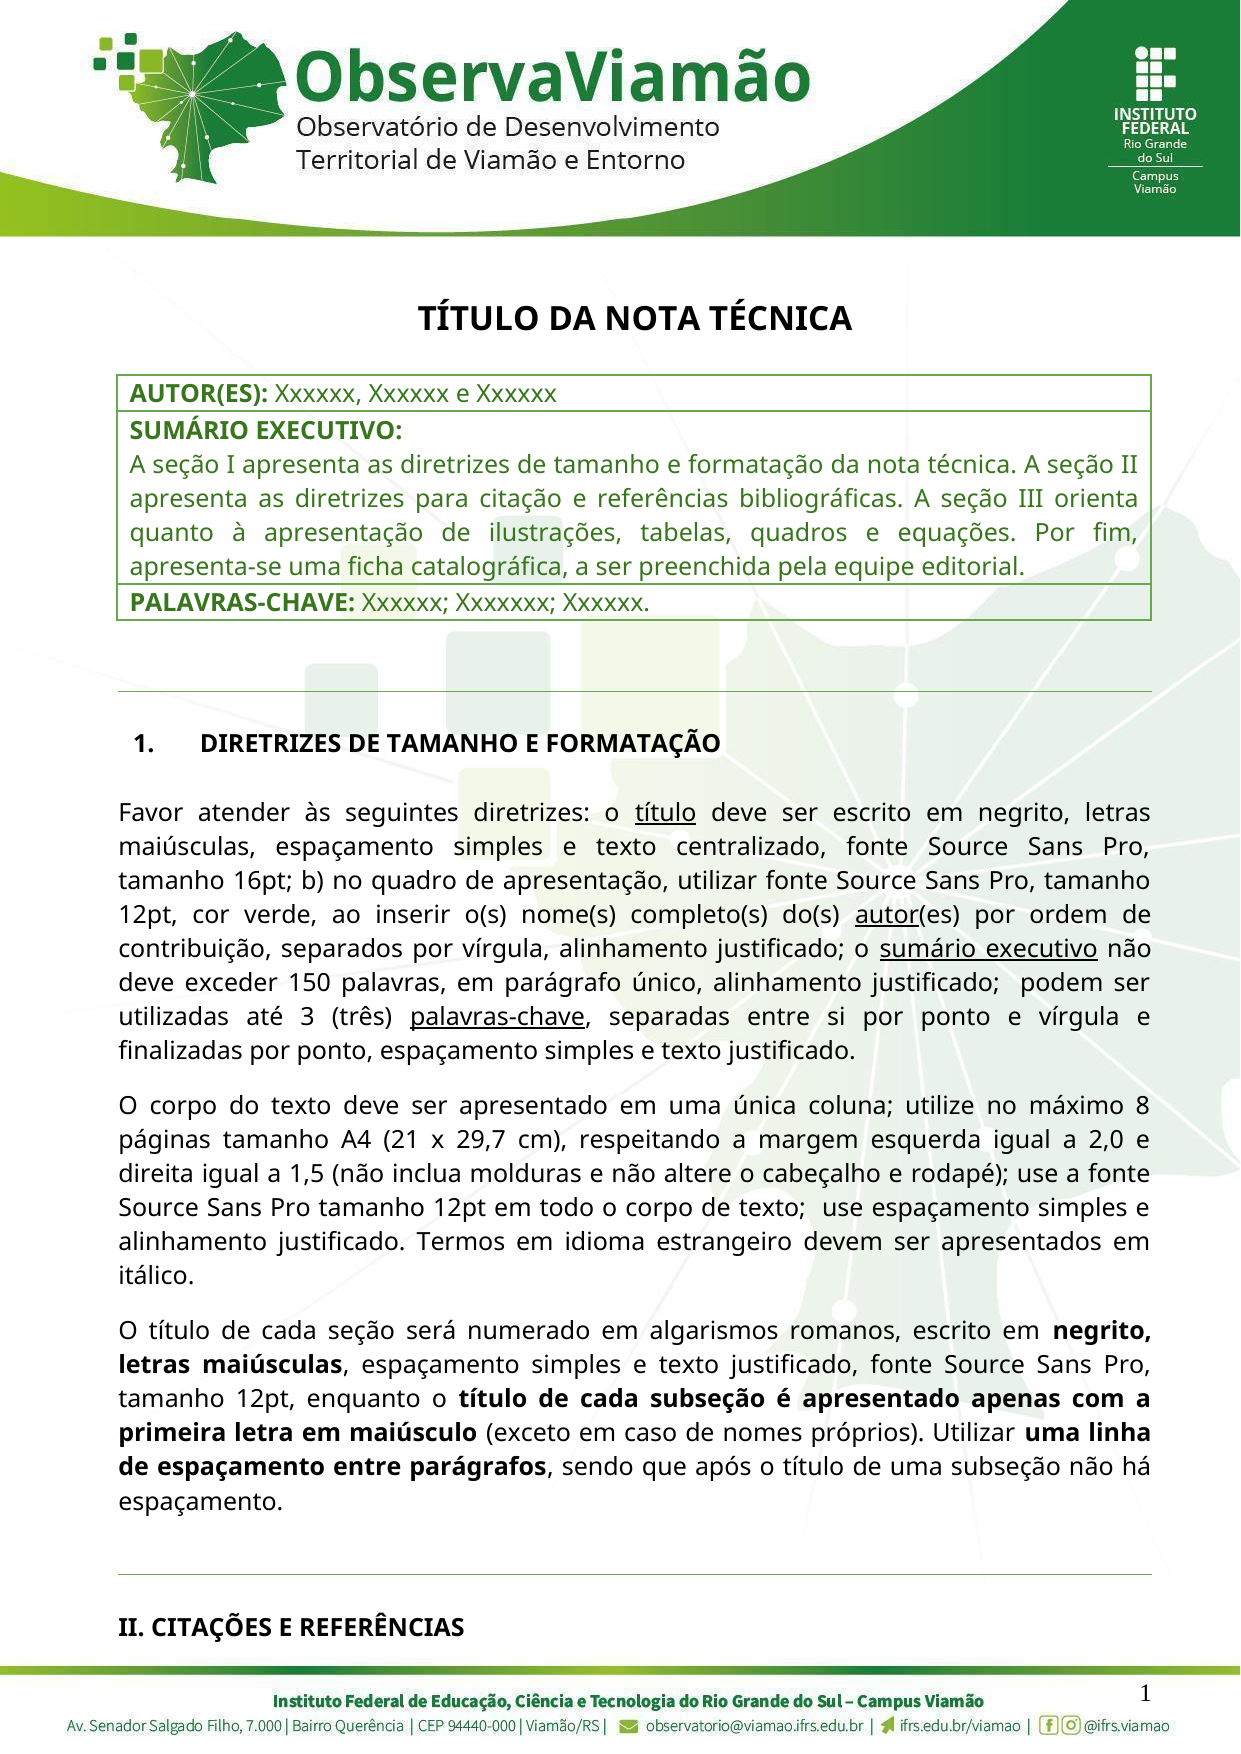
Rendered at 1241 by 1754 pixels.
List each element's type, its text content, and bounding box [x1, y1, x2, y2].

text II. CITAÇÕES E REFERÊNCIAS [118, 1609, 1152, 1643]
table_header AUTOR(ES): Xxxxxx, Xxxxxx e Xxxxxx [118, 376, 1150, 410]
text TÍTULO DA NOTA TÉCNICA [118, 294, 1152, 340]
list DIRETRIZES DE TAMANHO E FORMATAÇÃO [133, 726, 1152, 760]
text Favor atender às seguintes diretrizes: o título deve ser escrito em negrito, letras maiúsculas, espaçamento simples e texto centralizado, fonte Source Sans Pro, tamanho 16pt; b) no quadro de apresentação, utilizar fonte Source Sans Pro, tamanho 12pt, cor verde, ao inserir o(s) nome(s) completo(s) do(s) autor(es) por ordem de contribuição, separados por vírgula, alinhamento justificado; o sumário executivo não deve exceder 150 palavras, em parágrafo único, alinhamento justificado; podem ser utilizadas até 3 (três) palavras-chave, separadas entre si por ponto e vírgula e finalizadas por ponto, espaçamento simples e texto justificado. [118, 794, 1152, 1067]
table_cell SUMÁRIO EXECUTIVO: A seção I apresenta as diretrizes de tamanho e formatação da nota técnica. A seção II apresenta as diretrizes para citação e referências bibliográficas. A seção III orienta quanto à apresentação de ilustrações, tabelas, quadros e equações. Por fim, apresenta-se uma ficha catalográfica, a ser preenchida pela equipe editorial. [118, 412, 1150, 583]
picture [0, 0, 1241, 1752]
text O título de cada seção será numerado em algarismos romanos, escrito em negrito, letras maiúsculas, espaçamento simples e texto justificado, fonte Source Sans Pro, tamanho 12pt, enquanto o título de cada subseção é apresentado apenas com a primeira letra em maiúsculo (exceto em caso de nomes próprios). Utilizar uma linha de espaçamento entre parágrafos, sendo que após o título de uma subseção não há espaçamento. [118, 1313, 1152, 1517]
table_cell PALAVRAS-CHAVE: Xxxxxx; Xxxxxxx; Xxxxxx. [118, 585, 1150, 619]
text O corpo do texto deve ser apresentado em uma única coluna; utilize no máximo 8 páginas tamanho A4 (21 x 29,7 cm), respeitando a margem esquerda igual a 2,0 e direita igual a 1,5 (não inclua molduras e não altere o cabeçalho e rodapé); use a fonte Source Sans Pro tamanho 12pt em todo o corpo de texto; use espaçamento simples e alinhamento justificado. Termos em idioma estrangeiro devem ser apresentados em itálico. [118, 1088, 1152, 1292]
text ddd [675, 239, 1206, 251]
